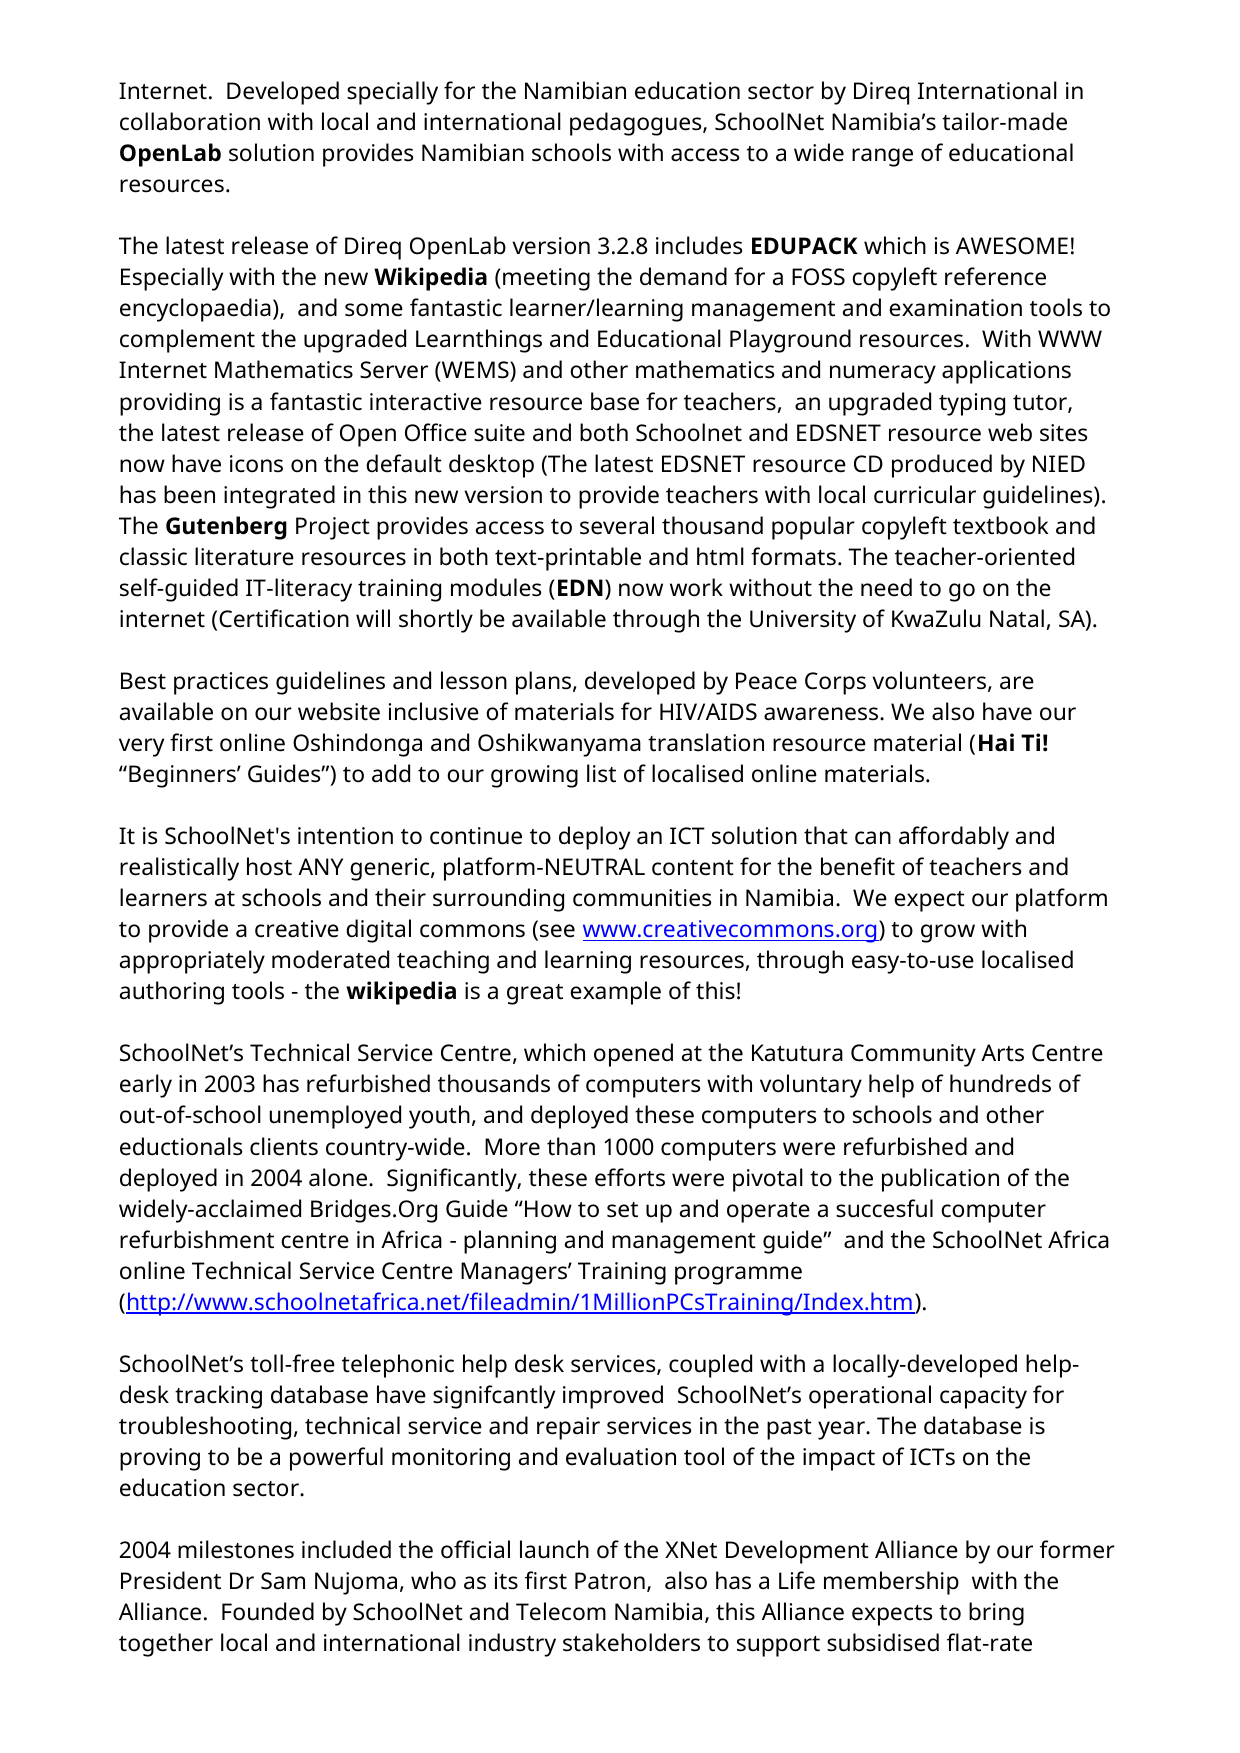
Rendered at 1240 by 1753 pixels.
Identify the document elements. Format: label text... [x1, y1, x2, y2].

text SchoolNet’s Technical Service Centre, which opened at the Katutura Community Arts Centre early in 2003 has refurbished thousands of computers with voluntary help of hundreds of out-of-school unemployed youth, and deployed these computers to schools and other eductionals clients country-wide. More than 1000 computers were refurbished and deployed in 2004 alone. Significantly, these efforts were pivotal to the publication of the widely-acclaimed Bridges.Org Guide “How to set up and operate a succesful computer refurbishment centre in Africa - planning and management guide” and the SchoolNet Africa online Technical Service Centre Managers’ Training programme (http://www.schoolnetafrica.net/fileadmin/1MillionPCsTraining/Index.htm). [119, 1037, 1121, 1317]
text Internet. Developed specially for the Namibian education sector by Direq International in collaboration with local and international pedagogues, SchoolNet Namibia’s tailor-made OpenLab solution provides Namibian schools with access to a wide range of educational resources. [119, 75, 1121, 199]
text SchoolNet’s toll-free telephonic help desk services, coupled with a locally-developed help-desk tracking database have signifcantly improved SchoolNet’s operational capacity for troubleshooting, technical service and repair services in the past year. The database is proving to be a powerful monitoring and evaluation tool of the impact of ICTs on the education sector. [119, 1348, 1121, 1503]
text The latest release of Direq OpenLab version 3.2.8 includes EDUPACK which is AWESOME! Especially with the new Wikipedia (meeting the demand for a FOSS copyleft reference encyclopaedia), and some fantastic learner/learning management and examination tools to complement the upgraded Learnthings and Educational Playground resources. With WWW Internet Mathematics Server (WEMS) and other mathematics and numeracy applications providing is a fantastic interactive resource base for teachers, an upgraded typing tutor, the latest release of Open Office suite and both Schoolnet and EDSNET resource web sites now have icons on the default desktop (The latest EDSNET resource CD produced by NIED has been integrated in this new version to provide teachers with local curricular guidelines). The Gutenberg Project provides access to several thousand popular copyleft textbook and classic literature resources in both text-printable and html formats. The teacher-oriented self-guided IT-literacy training modules (EDN) now work without the need to go on the internet (Certification will shortly be available through the University of KwaZulu Natal, SA). [119, 230, 1121, 634]
text 2004 milestones included the official launch of the XNet Development Alliance by our former President Dr Sam Nujoma, who as its first Patron, also has a Life membership with the Alliance. Founded by SchoolNet and Telecom Namibia, this Alliance expects to bring together local and international industry stakeholders to support subsidised flat-rate [119, 1534, 1121, 1658]
text It is SchoolNet's intention to continue to deploy an ICT solution that can affordably and realistically host ANY generic, platform-NEUTRAL content for the benefit of teachers and learners at schools and their surrounding communities in Namibia. We expect our platform to provide a creative digital commons (see www.creativecommons.org) to grow with appropriately moderated teaching and learning resources, through easy-to-use localised authoring tools - the wikipedia is a great example of this! [119, 820, 1121, 1006]
text Best practices guidelines and lesson plans, developed by Peace Corps volunteers, are available on our website inclusive of materials for HIV/AIDS awareness. We also have our very first online Oshindonga and Oshikwanyama translation resource material (Hai Ti! “Beginners’ Guides”) to add to our growing list of localised online materials. [119, 665, 1121, 789]
